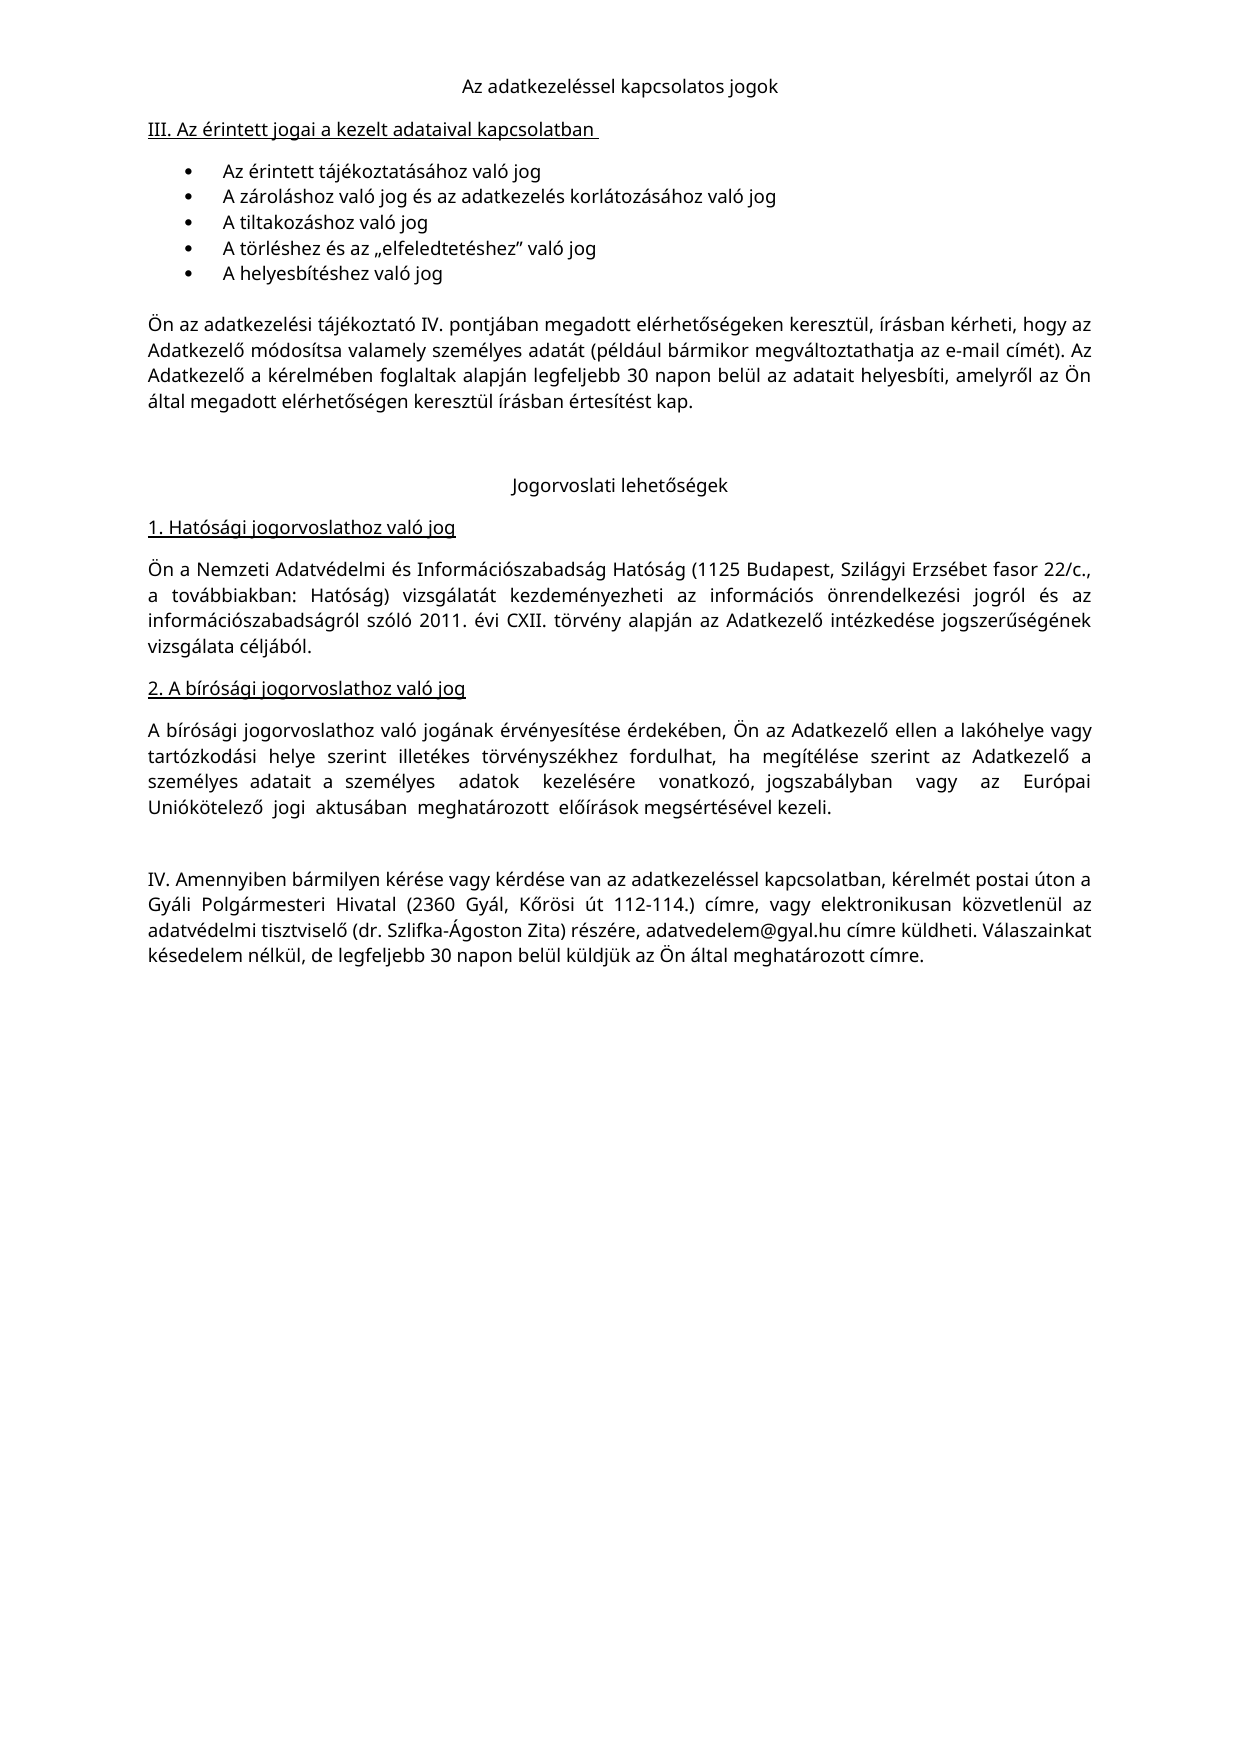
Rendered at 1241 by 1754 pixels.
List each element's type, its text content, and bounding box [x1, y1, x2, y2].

text Ön a Nemzeti Adatvédelmi és Információszabadság Hatóság (1125 Budapest, Szilágyi Erzsébet fasor 22/c., a továbbiakban: Hatóság) vizsgálatát kezdeményezheti az információs önrendelkezési jogról és az információszabadságról szóló 2011. évi CXII. törvény alapján az Adatkezelő intézkedése jogszerűségének vizsgálata céljából. [148, 557, 1093, 659]
text Jogorvoslati lehetőségek [148, 472, 1093, 498]
text IV. Amennyiben bármilyen kérése vagy kérdése van az adatkezeléssel kapcsolatban, kérelmét postai úton a Gyáli Polgármesteri Hivatal (2360 Gyál, Kőrösi út 112-114.) címre, vagy elektronikusan közvetlenül az adatvédelmi tisztviselő (dr. Szlifka-Ágoston Zita) részére, adatvedelem@gyal.hu címre küldheti. Válaszainkat késedelem nélkül, de legfeljebb 30 napon belül küldjük az Ön által meghatározott címre. [148, 866, 1093, 968]
list A zároláshoz való jog és az adatkezelés korlátozásához való jog [185, 184, 1093, 209]
list A tiltakozáshoz való jog [185, 209, 1093, 235]
text Ön az adatkezelési tájékoztató IV. pontjában megadott elérhetőségeken keresztül, írásban kérheti, hogy az Adatkezelő módosítsa valamely személyes adatát (például bármikor megváltoztathatja az e-mail címét). Az Adatkezelő a kérelmében foglaltak alapján legfeljebb 30 napon belül az adatait helyesbíti, amelyről az Ön által megadott elérhetőségen keresztül írásban értesítést kap. [148, 311, 1093, 413]
text 2. A bírósági jogorvoslathoz való jog [148, 675, 1093, 701]
text A bírósági jogorvoslathoz való jogának érvényesítése érdekében, Ön az Adatkezelő ellen a lakóhelye vagy tartózkodási helye szerint illetékes törvényszékhez fordulhat, ha megítélése szerint az Adatkezelő a személyes adatait a személyes adatok kezelésére vonatkozó, jogszabályban vagy az Európai Uniókötelező jogi aktusában meghatározott előírások megsértésével kezeli. [148, 718, 1093, 820]
text 1. Hatósági jogorvoslathoz való jog [148, 514, 1093, 540]
list A törléshez és az „elfeledtetéshez” való jog [185, 235, 1093, 260]
text III. Az érintett jogai a kezelt adataival kapcsolatban [148, 116, 1093, 142]
list A helyesbítéshez való jog [185, 260, 1093, 286]
list Az érintett tájékoztatásához való jog [185, 158, 1093, 184]
text Az adatkezeléssel kapcsolatos jogok [148, 74, 1093, 99]
